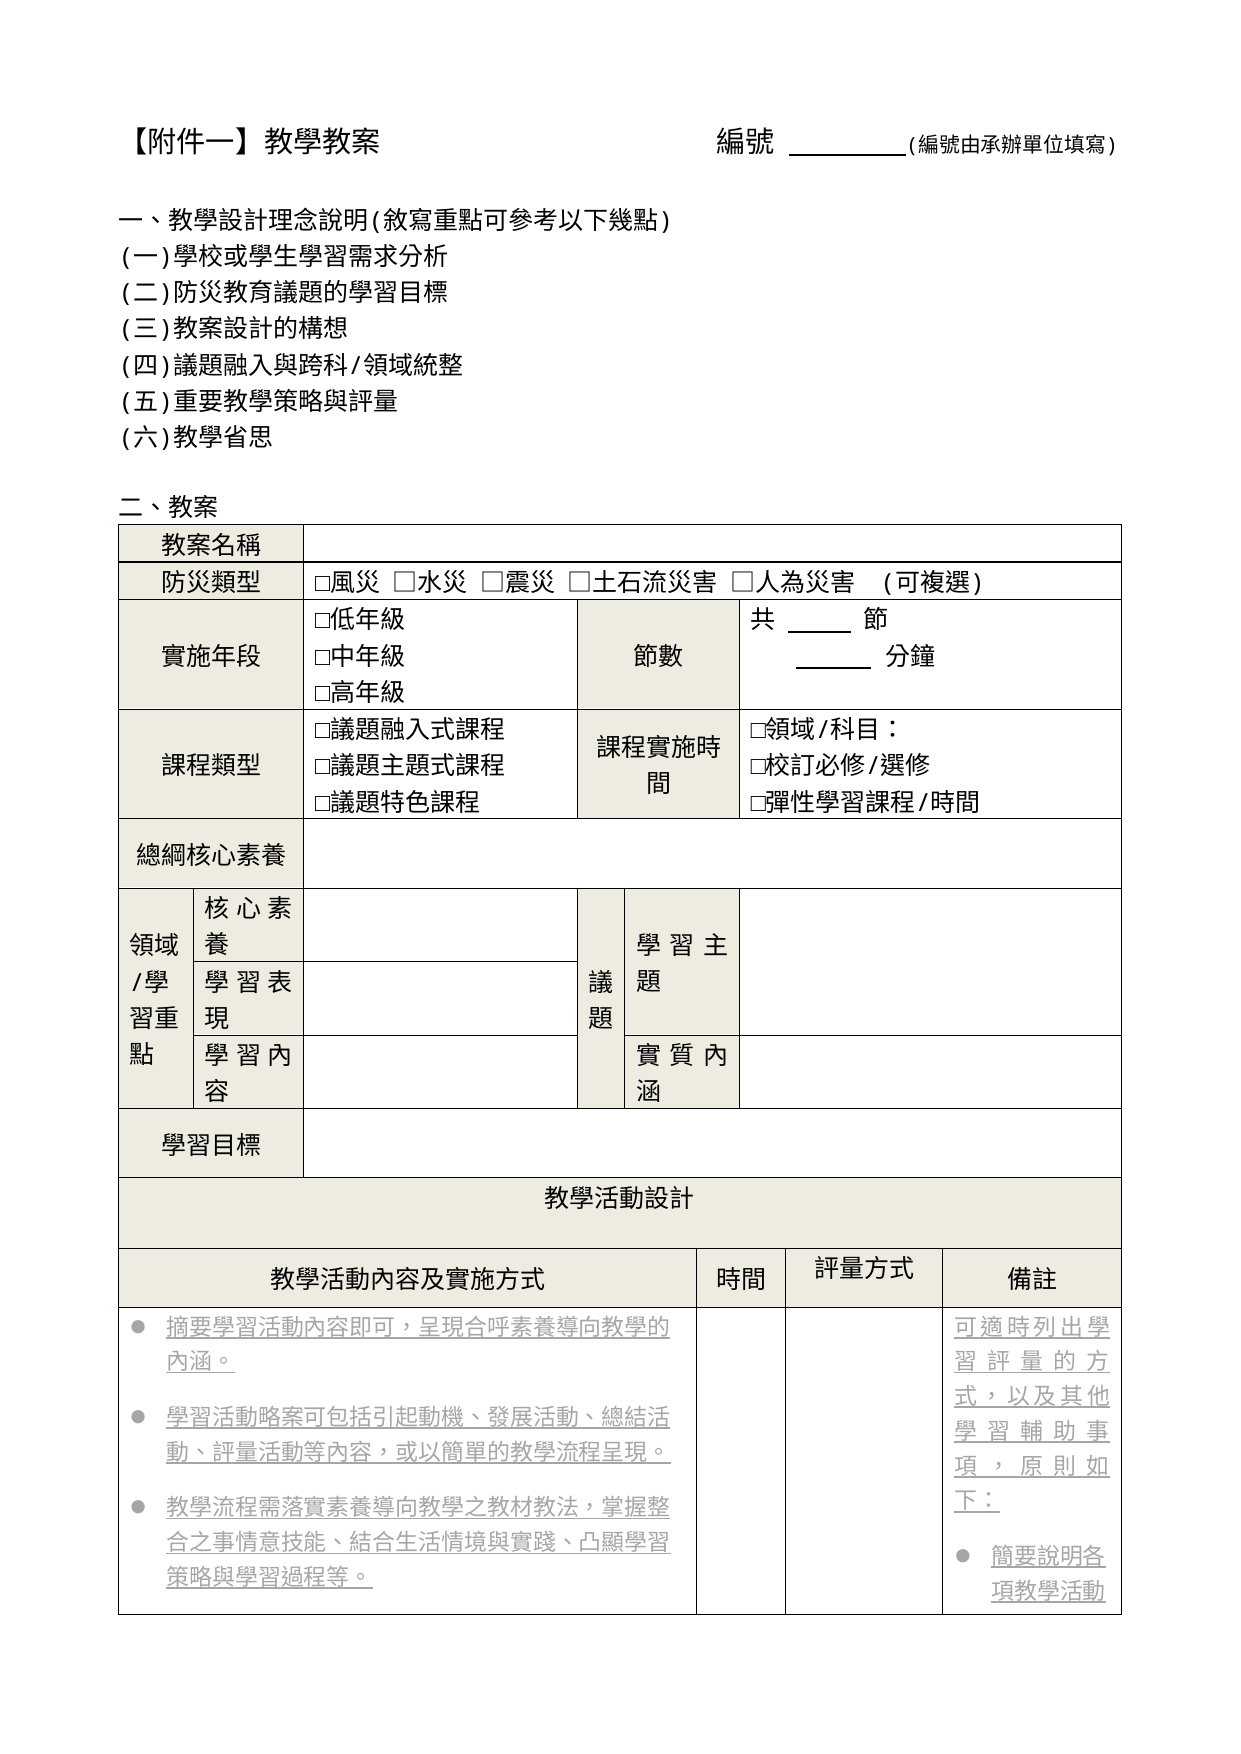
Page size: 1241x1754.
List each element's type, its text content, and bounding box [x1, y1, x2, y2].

table_cell □低年級 □中年級 □高年級 [304, 600, 577, 708]
table_cell [304, 889, 577, 961]
table_cell □領域/科目： □校訂必修/選修 □彈性學習課程/時間 [740, 710, 1121, 818]
table_cell 共 節 分鐘 [740, 600, 1121, 708]
table_cell 評量方式 [786, 1249, 942, 1307]
table_cell 摘要學習活動內容即可，呈現合呼素養導向教學的內涵。 學習活動略案可包括引起動機、發展活動、總結活動、評量活動等內容，或以簡單的教學流程呈現。 教學流程需落實素養導向教學之教材教法，掌握整合之事情意技能、結合生活情境與實踐、凸顯學習策略與學習過程等。 [119, 1308, 696, 1614]
table_cell 可適時列出學習評量的方式，以及其他學習輔助事項，原則如下： 簡要說明各項教學活動評量內容，提出可採行方法、重要過程、規準等。 發展核心素養、學習重點與學習目標三者結合的評量內容。 檢視學習目標、學習重點/活動與評量三者之一致關係。 羅列評量工具，如學習單、檢核表或同儕互評表等。 [943, 1308, 1121, 1614]
table_cell 教學活動設計 [119, 1178, 1121, 1248]
table_cell [304, 1109, 1121, 1177]
table_header 教案名稱 [119, 525, 303, 561]
text (一)學校或學生學習需求分析 [118, 236, 1122, 273]
table_cell □議題融入式課程 □議題主題式課程 □議題特色課程 [304, 710, 577, 818]
table_cell [740, 889, 1121, 1034]
table_cell 學習表現 [194, 962, 303, 1034]
table_cell 實施年段 [119, 600, 303, 708]
table_cell [697, 1308, 785, 1614]
text 【附件一】教學教案 編號 (編號由承辦單位填寫) [118, 118, 1122, 160]
table_cell 備註 [943, 1249, 1121, 1307]
table_cell 議題 [578, 889, 624, 1108]
table_cell 教學活動內容及實施方式 [119, 1249, 696, 1307]
text (二)防災教育議題的學習目標 [118, 273, 1122, 309]
table_cell 課程實施時間 [578, 710, 739, 818]
table_cell [786, 1308, 942, 1614]
table_cell 總綱核心素養 [119, 819, 303, 887]
table_cell 時間 [697, 1249, 785, 1307]
table_cell 節數 [578, 600, 739, 708]
text 一、教學設計理念說明(敘寫重點可參考以下幾點) [118, 200, 1122, 236]
table_cell [740, 1036, 1121, 1108]
table_cell 實質內涵 [625, 1036, 739, 1108]
table_cell □風災 □水災 □震災 □土石流災害 □人為災害 (可複選) [304, 563, 1121, 599]
table_cell 學習目標 [119, 1109, 303, 1177]
table_cell [304, 962, 577, 1034]
table_cell 核心素養 [194, 889, 303, 961]
table_cell [304, 819, 1121, 887]
table_cell 防災類型 [119, 563, 303, 599]
text (六)教學省思 [118, 418, 1122, 454]
text 二、教案 [118, 488, 1122, 524]
table_header [304, 525, 1121, 561]
text (四)議題融入與跨科/領域統整 [118, 345, 1122, 381]
text (三)教案設計的構想 [118, 309, 1122, 345]
table_cell 課程類型 [119, 710, 303, 818]
table_cell 學習內容 [194, 1036, 303, 1108]
table_cell 領域/學習重點 [119, 889, 193, 1108]
table_cell [304, 1036, 577, 1108]
table_cell 學習主題 [625, 889, 739, 1034]
text (五)重要教學策略與評量 [118, 381, 1122, 418]
